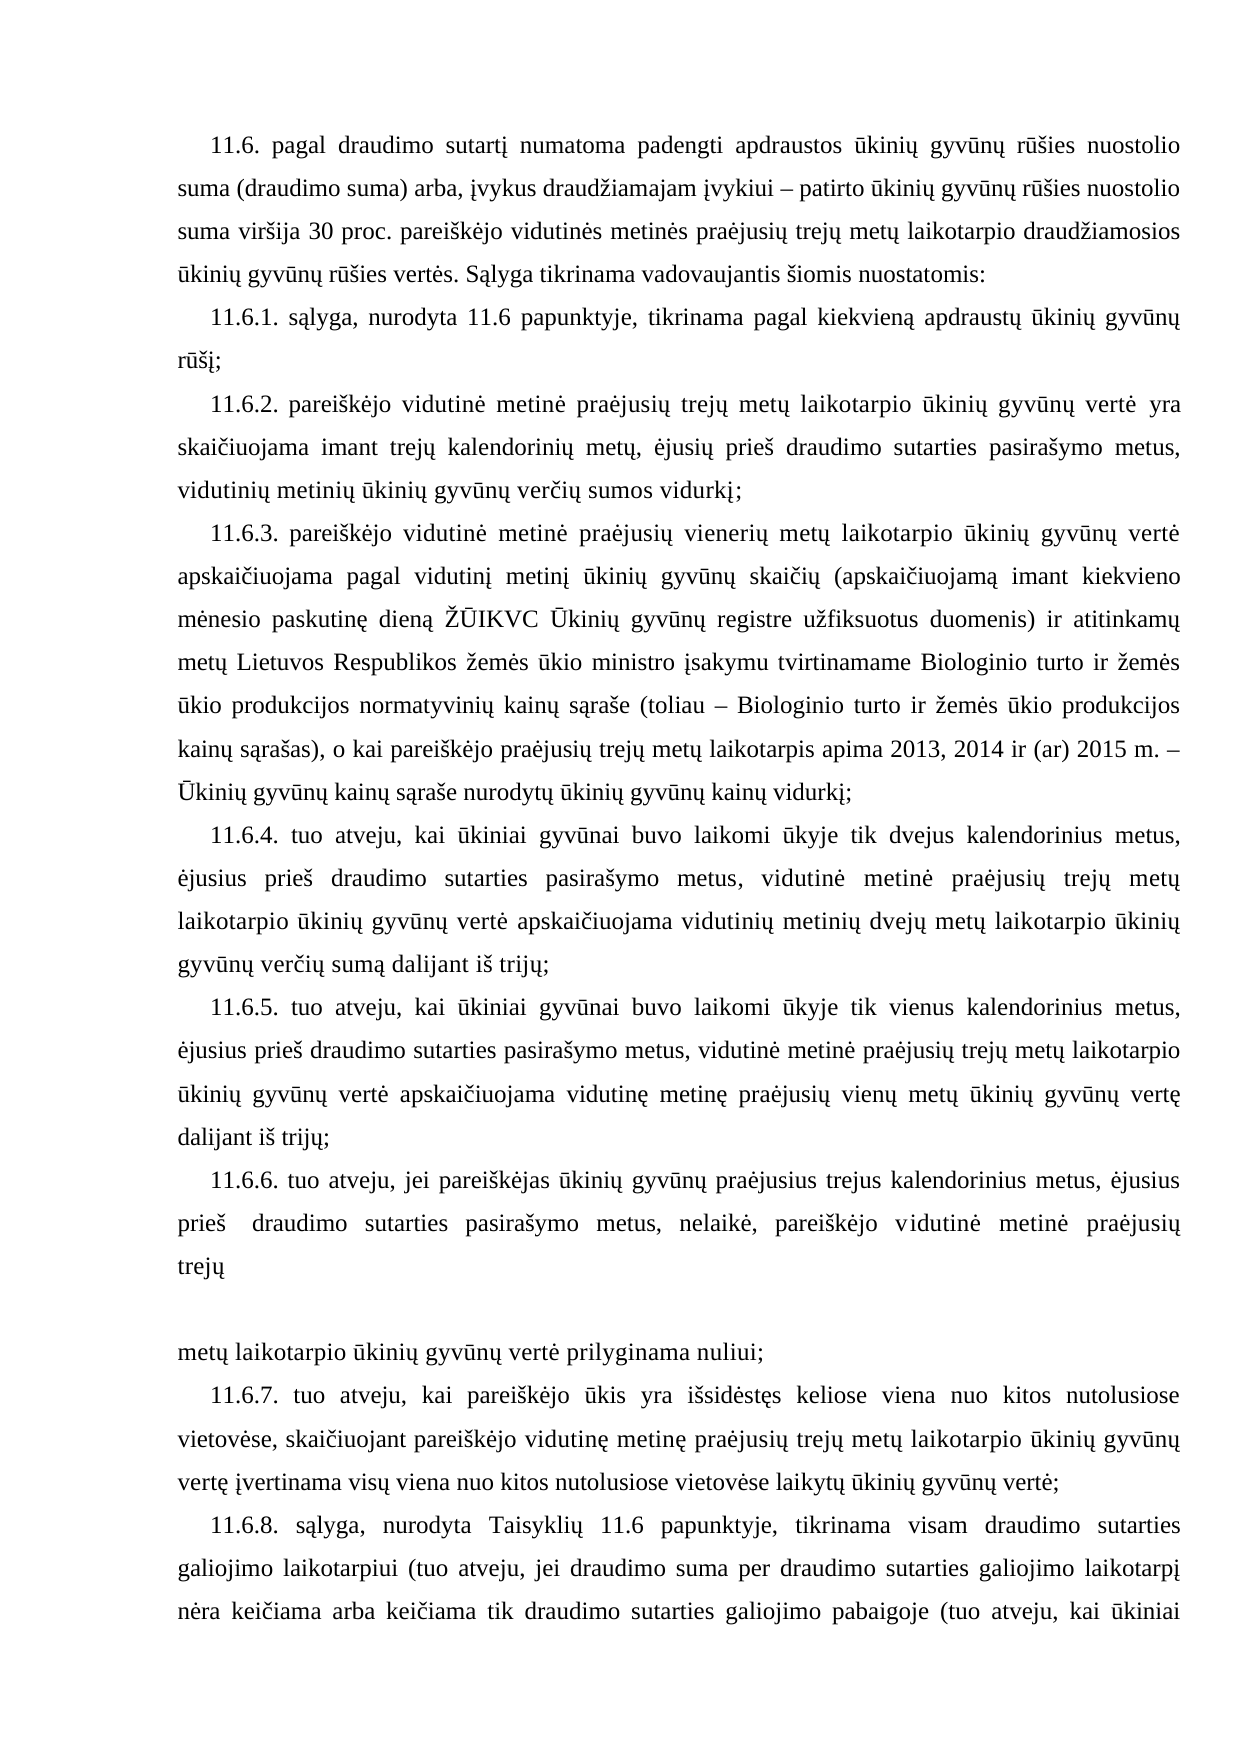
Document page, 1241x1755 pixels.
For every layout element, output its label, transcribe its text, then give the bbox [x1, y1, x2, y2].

text 11.6.3. pareiškėjo vidutinė metinė praėjusių vienerių metų laikotarpio ūkinių gyvūnų vertė apskaičiuojama pagal vidutinį metinį ūkinių gyvūnų skaičių (apskaičiuojamą imant kiekvieno mėnesio paskutinę dieną ŽŪIKVC Ūkinių gyvūnų registre užfiksuotus duomenis) ir atitinkamų metų Lietuvos Respublikos žemės ūkio ministro įsakymu tvirtinamame Biologinio turto ir žemės ūkio produkcijos normatyvinių kainų sąraše (toliau – Biologinio turto ir žemės ūkio produkcijos kainų sąrašas), o kai pareiškėjo praėjusių trejų metų laikotarpis apima 2013, 2014 ir (ar) 2015 m. – Ūkinių gyvūnų kainų sąraše nurodytų ūkinių gyvūnų kainų vidurkį; [177, 518, 1181, 806]
text 11.6. pagal draudimo sutartį numatoma padengti apdraustos ūkinių gyvūnų rūšies nuostolio suma (draudimo suma) arba, įvykus draudžiamajam įvykiui – patirto ūkinių gyvūnų rūšies nuostolio suma viršija 30 proc. pareiškėjo vidutinės metinės praėjusių trejų metų laikotarpio draudžiamosios ūkinių gyvūnų rūšies vertės. Sąlyga tikrinama vadovaujantis šiomis nuostatomis: [177, 130, 1181, 288]
text 11.6.4. tuo atveju, kai ūkiniai gyvūnai buvo laikomi ūkyje tik dvejus kalendorinius metus, ėjusius prieš draudimo sutarties pasirašymo metus, vidutinė metinė praėjusių trejų metų laikotarpio ūkinių gyvūnų vertė apskaičiuojama vidutinių metinių dvejų metų laikotarpio ūkinių gyvūnų verčių sumą dalijant iš trijų; [177, 820, 1181, 978]
text 11.6.5. tuo atveju, kai ūkiniai gyvūnai buvo laikomi ūkyje tik vienus kalendorinius metus, ėjusius prieš draudimo sutarties pasirašymo metus, vidutinė metinė praėjusių trejų metų laikotarpio ūkinių gyvūnų vertė apskaičiuojama vidutinę metinę praėjusių vienų metų ūkinių gyvūnų vertę dalijant iš trijų; [177, 992, 1181, 1151]
text 11.6.7. tuo atveju, kai pareiškėjo ūkis yra išsidėstęs keliose viena nuo kitos nutolusiose vietovėse, skaičiuojant pareiškėjo vidutinę metinę praėjusių trejų metų laikotarpio ūkinių gyvūnų vertę įvertinama visų viena nuo kitos nutolusiose vietovėse laikytų ūkinių gyvūnų vertė; [177, 1381, 1181, 1496]
text 11.6.6. tuo atveju, jei pareiškėjas ūkinių gyvūnų praėjusius trejus kalendorinius metus, ėjusius prieš draudimo sutarties pasirašymo metus, nelaikė, pareiškėjo vidutinė metinė praėjusių trejų [177, 1165, 1181, 1280]
text 11.6.8. sąlyga, nurodyta Taisyklių 11.6 papunktyje, tikrinama visam draudimo sutarties galiojimo laikotarpiui (tuo atveju, jei draudimo suma per draudimo sutarties galiojimo laikotarpį nėra keičiama arba keičiama tik draudimo sutarties galiojimo pabaigoje (tuo atveju, kai ūkiniai [177, 1510, 1181, 1625]
text 11.6.2. pareiškėjo vidutinė metinė praėjusių trejų metų laikotarpio ūkinių gyvūnų vertė yra skaičiuojama imant trejų kalendorinių metų, ėjusių prieš draudimo sutarties pasirašymo metus, vidutinių metinių ūkinių gyvūnų verčių sumos vidurkį; [177, 389, 1181, 504]
text 11.6.1. sąlyga, nurodyta 11.6 papunktyje, tikrinama pagal kiekvieną apdraustų ūkinių gyvūnų rūšį; [177, 302, 1181, 374]
text metų laikotarpio ūkinių gyvūnų vertė prilyginama nuliui; [177, 1337, 1181, 1366]
